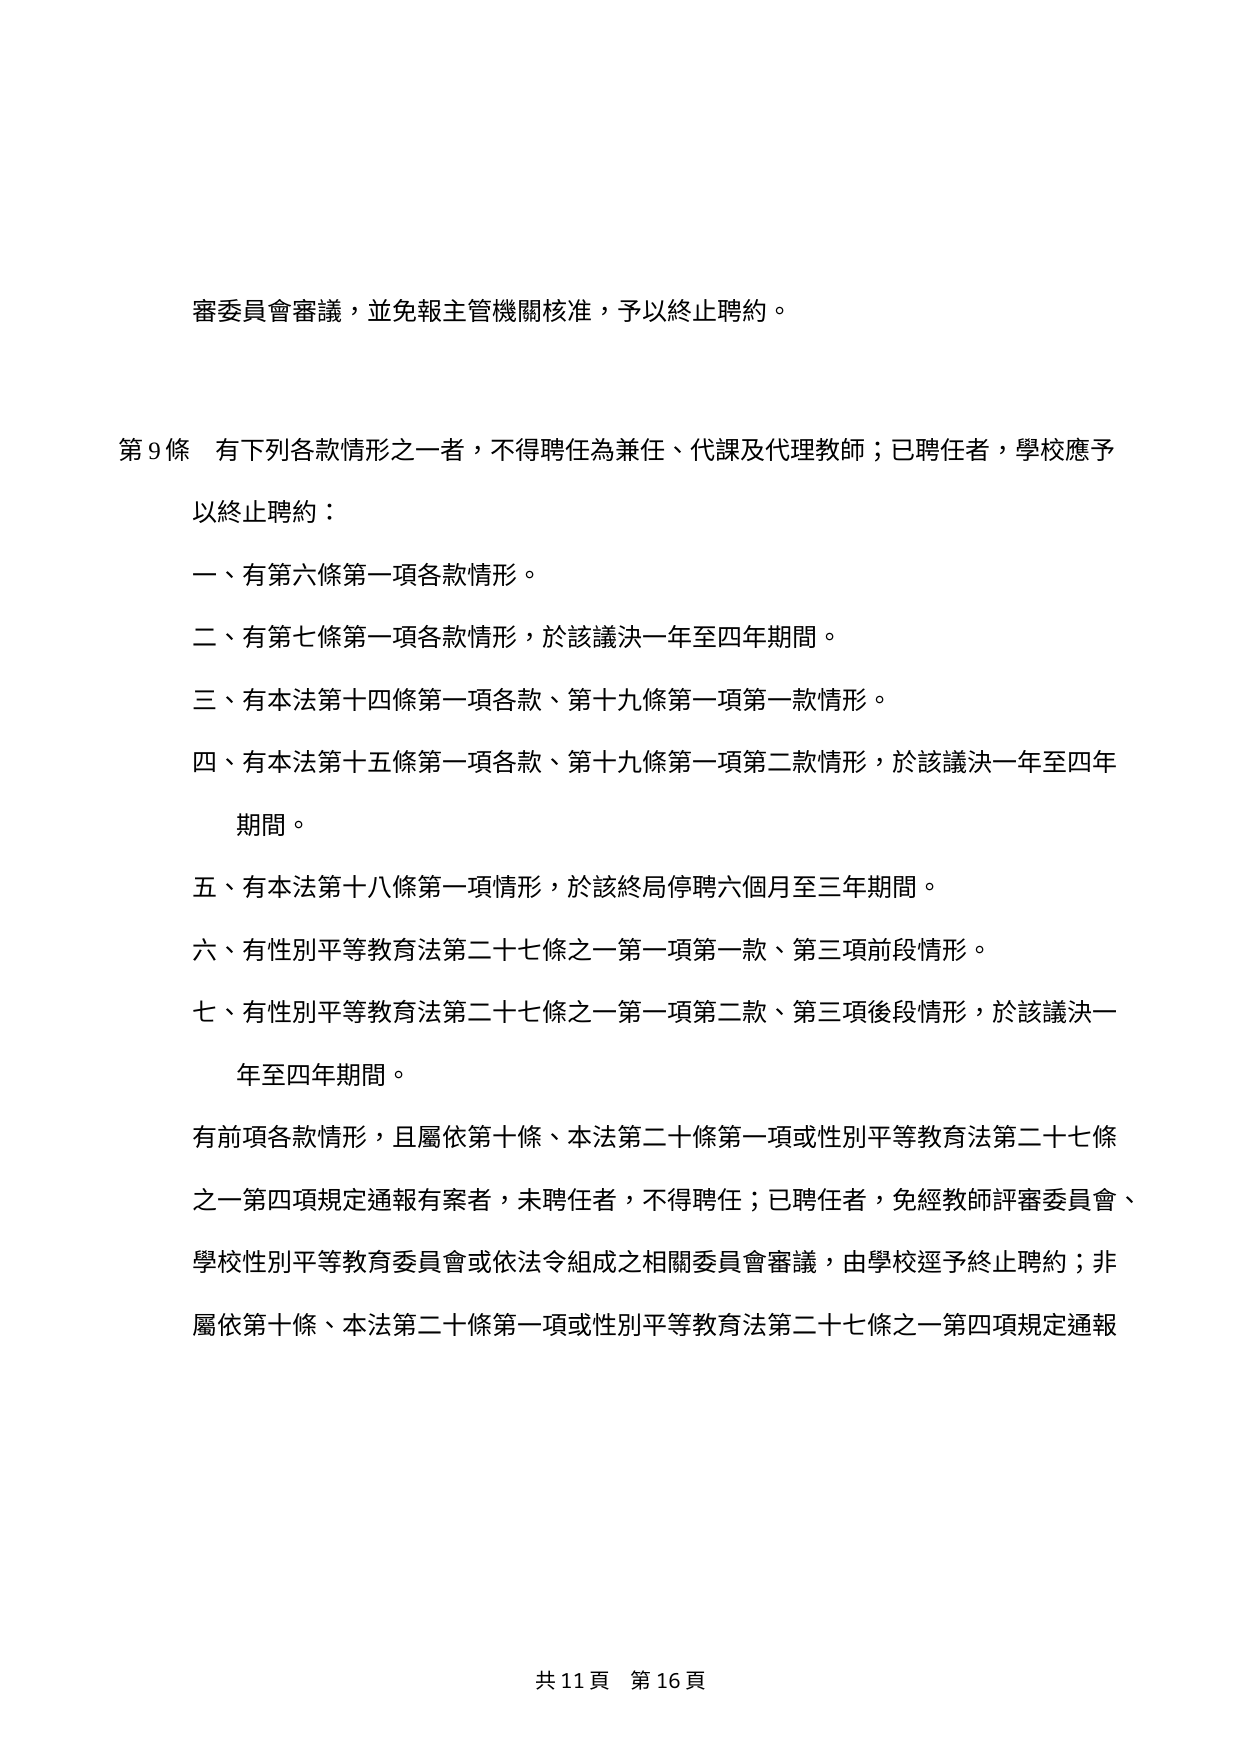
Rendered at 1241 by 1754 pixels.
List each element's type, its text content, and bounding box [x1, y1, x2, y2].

text 第9條 有下列各款情形之一者，不得聘任為兼任、代課及代理教師；已聘任者，學校應予以終止聘約： [118, 407, 1122, 532]
text 三、有本法第十四條第一項各款、第十九條第一項第一款情形。 [192, 657, 1122, 719]
text 審委員會審議，並免報主管機關核准，予以終止聘約。 [192, 268, 1122, 331]
text 六、有性別平等教育法第二十七條之一第一項第一款、第三項前段情形。 [192, 907, 1122, 969]
text 四、有本法第十五條第一項各款、第十九條第一項第二款情形，於該議決一年至四年期間。 [192, 719, 1122, 844]
text 五、有本法第十八條第一項情形，於該終局停聘六個月至三年期間。 [192, 844, 1122, 907]
text 七、有性別平等教育法第二十七條之一第一項第二款、第三項後段情形，於該議決一年至四年期間。 [192, 969, 1122, 1094]
text 二、有第七條第一項各款情形，於該議決一年至四年期間。 [192, 594, 1122, 657]
text 一、有第六條第一項各款情形。 [192, 532, 1122, 594]
text 有前項各款情形，且屬依第十條、本法第二十條第一項或性別平等教育法第二十七條之一第四項規定通報有案者，未聘任者，不得聘任；已聘任者，免經教師評審委員會、學校性別平等教育委員會或依法令組成之相關委員會審議，由學校逕予終止聘約；非屬依第十條、本法第二十條第一項或性別平等教育法第二十七條之一第四項規定通報有案者，學校應依第六條或第七條規定辦理，未聘任者，不得聘任；已聘任者，予以終止聘約。 [192, 1094, 1122, 1344]
